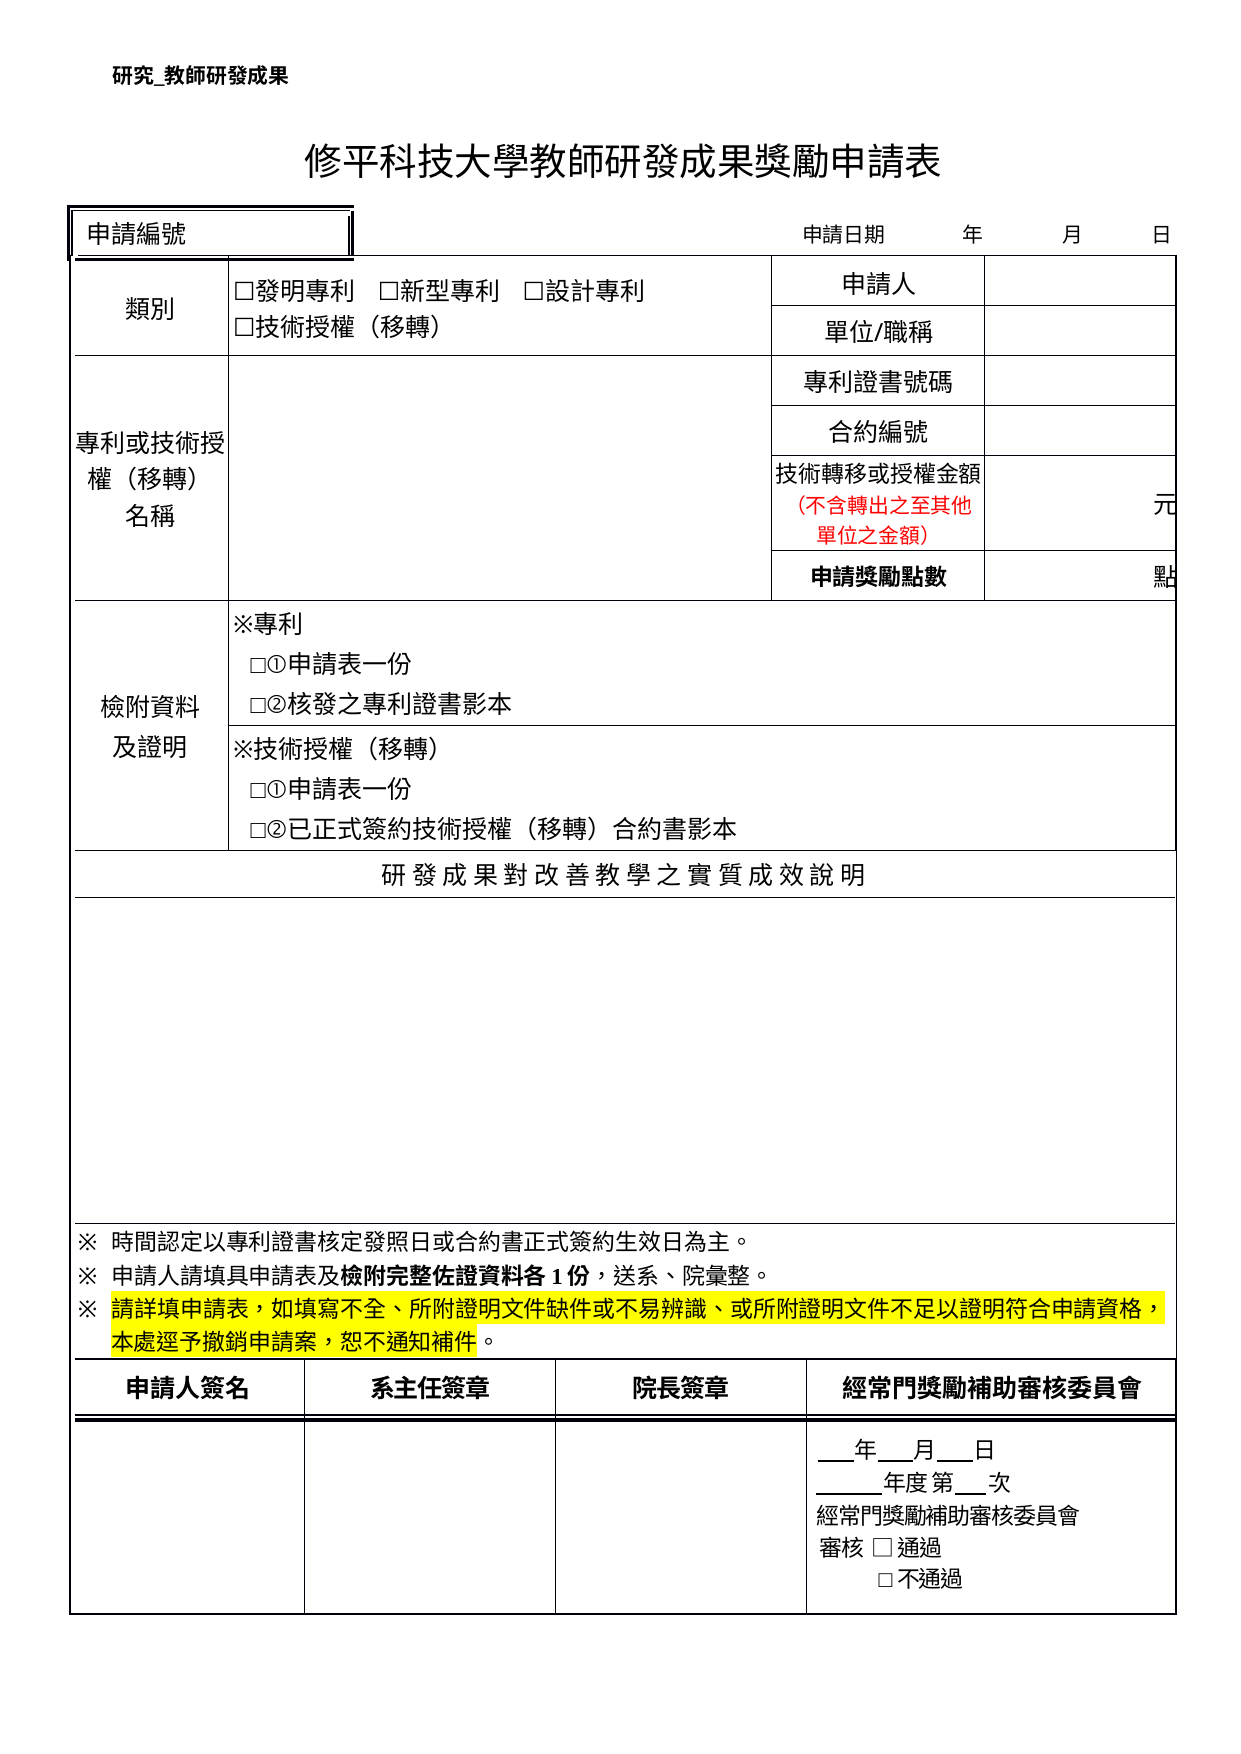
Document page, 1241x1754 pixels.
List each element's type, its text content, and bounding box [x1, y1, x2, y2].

table_cell [985, 256, 1175, 305]
table_cell [229, 356, 771, 600]
table_cell 經常門獎勵補助審核委員會 [807, 1360, 1175, 1414]
table_cell [985, 406, 1175, 455]
table_cell [305, 1422, 555, 1613]
table_header 申請編號 [73, 211, 200, 254]
table_header 年 [954, 205, 991, 254]
table_cell ☐發明專利 ☐新型專利 ☐設計專利 ☐技術授權（移轉） [229, 256, 771, 355]
table_header 申請日期 [791, 205, 895, 254]
table_cell [71, 1414, 304, 1613]
table_cell [556, 1422, 806, 1613]
table_cell 系主任簽章 [305, 1360, 555, 1414]
table_cell 檢附資料 及證明 [71, 600, 228, 849]
table_header [895, 205, 954, 254]
table_cell 研 發 成 果 對 改 善 教 學 之 實 質 成 效 說 明 [71, 850, 1176, 897]
table_cell 合約編號 [772, 406, 984, 455]
table_cell 申請獎勵點數 [772, 551, 984, 600]
table_cell 院長簽章 [556, 1360, 806, 1414]
table_cell 申請人簽名 [71, 1358, 304, 1414]
table_cell [985, 356, 1175, 405]
table_cell [985, 551, 1149, 600]
table_header [351, 205, 791, 254]
table_cell 時間認定以專利證書核定發照日或合約書正式簽約生效日為主。 申請人請填具申請表及檢附完整佐證資料各1份，送系、院彙整。 請詳填申請表，如填寫不全、所附證明文件缺件或不易辨識、或所附證明文件不足以證明符合申請資格，本處逕予撤銷申請案，恕不通知補件。 [71, 1223, 1176, 1357]
table_cell 點 [1149, 551, 1175, 600]
text 修平科技大學教師研發成果獎勵申請表 [112, 132, 1134, 186]
table_header 日 [1146, 205, 1176, 254]
table_cell 技術轉移或授權金額 （不含轉出之至其他單位之金額） [772, 456, 984, 550]
table_cell [985, 456, 1149, 550]
table_cell 單位/職稱 [772, 306, 984, 355]
table_header [200, 208, 351, 254]
table_cell 年 月 日 年度 第 次 經常門獎勵補助審核委員會 審核 □ 通過 □ 不通過 [807, 1422, 1175, 1613]
table_cell 申請人 [772, 256, 984, 305]
table_cell [71, 897, 1176, 1223]
table_cell ※專利 □申請表一份 □核發之專利證書影本 [229, 601, 1175, 725]
table_cell 類別 [71, 255, 228, 355]
table_cell 專利證書號碼 [772, 356, 984, 405]
table_cell ※技術授權（移轉） □申請表一份 □已正式簽約技術授權（移轉）合約書影本 [229, 726, 1175, 849]
table_header [991, 205, 1057, 254]
table_header 月 [1058, 205, 1087, 254]
table_cell [985, 306, 1175, 355]
table_cell 專利或技術授權（移轉） 名稱 [71, 355, 228, 600]
table_cell 元 [1149, 456, 1175, 550]
table_header [1087, 205, 1146, 254]
